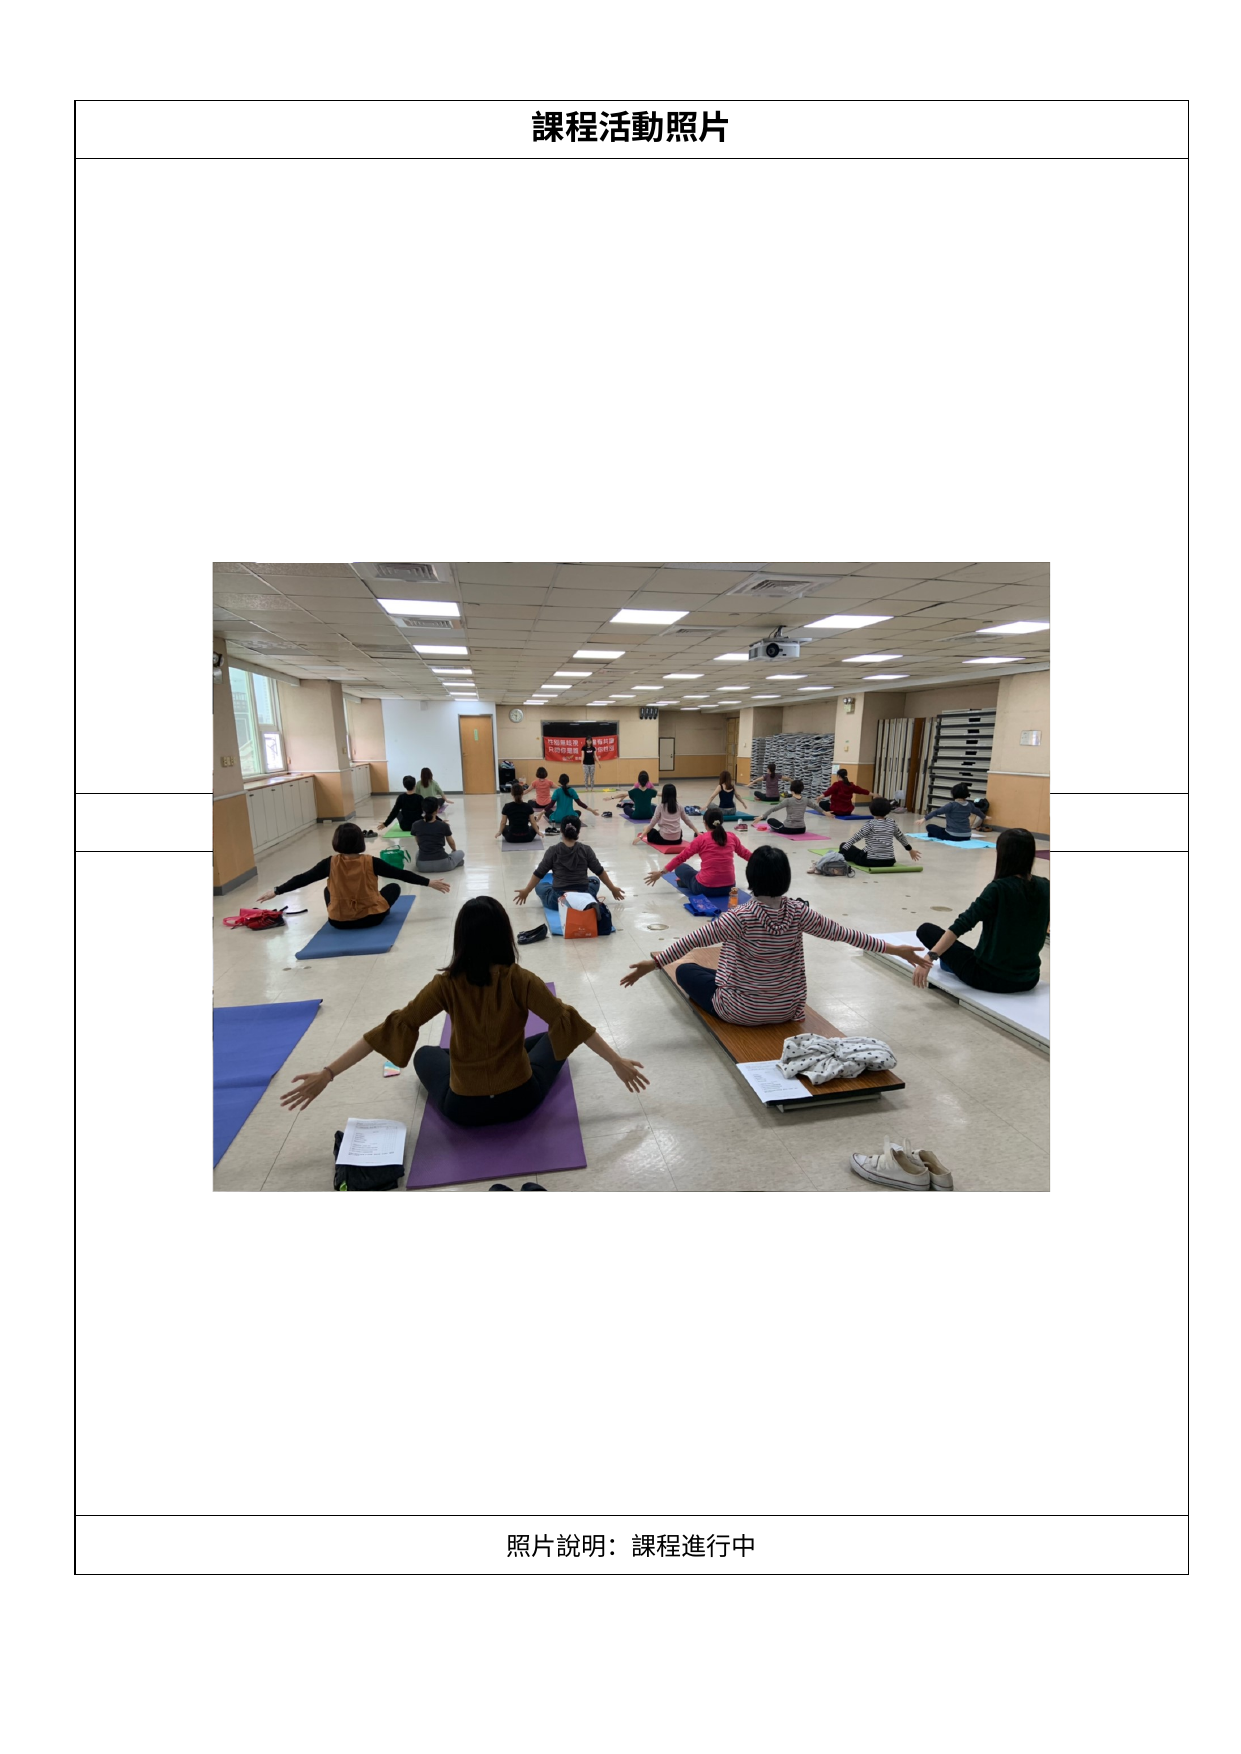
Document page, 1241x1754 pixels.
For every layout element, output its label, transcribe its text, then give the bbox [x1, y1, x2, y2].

table_cell 照片說明：課程進行中 [1051, 794, 1188, 851]
table_cell 照片說明：課程進行中 [76, 794, 212, 851]
table_cell 照片說明：課程進行中 [76, 1516, 1188, 1573]
table_cell [76, 159, 1188, 793]
table_cell [76, 852, 1188, 1515]
picture [212, 562, 1051, 1192]
table_header 課程活動照片 [76, 101, 1188, 158]
